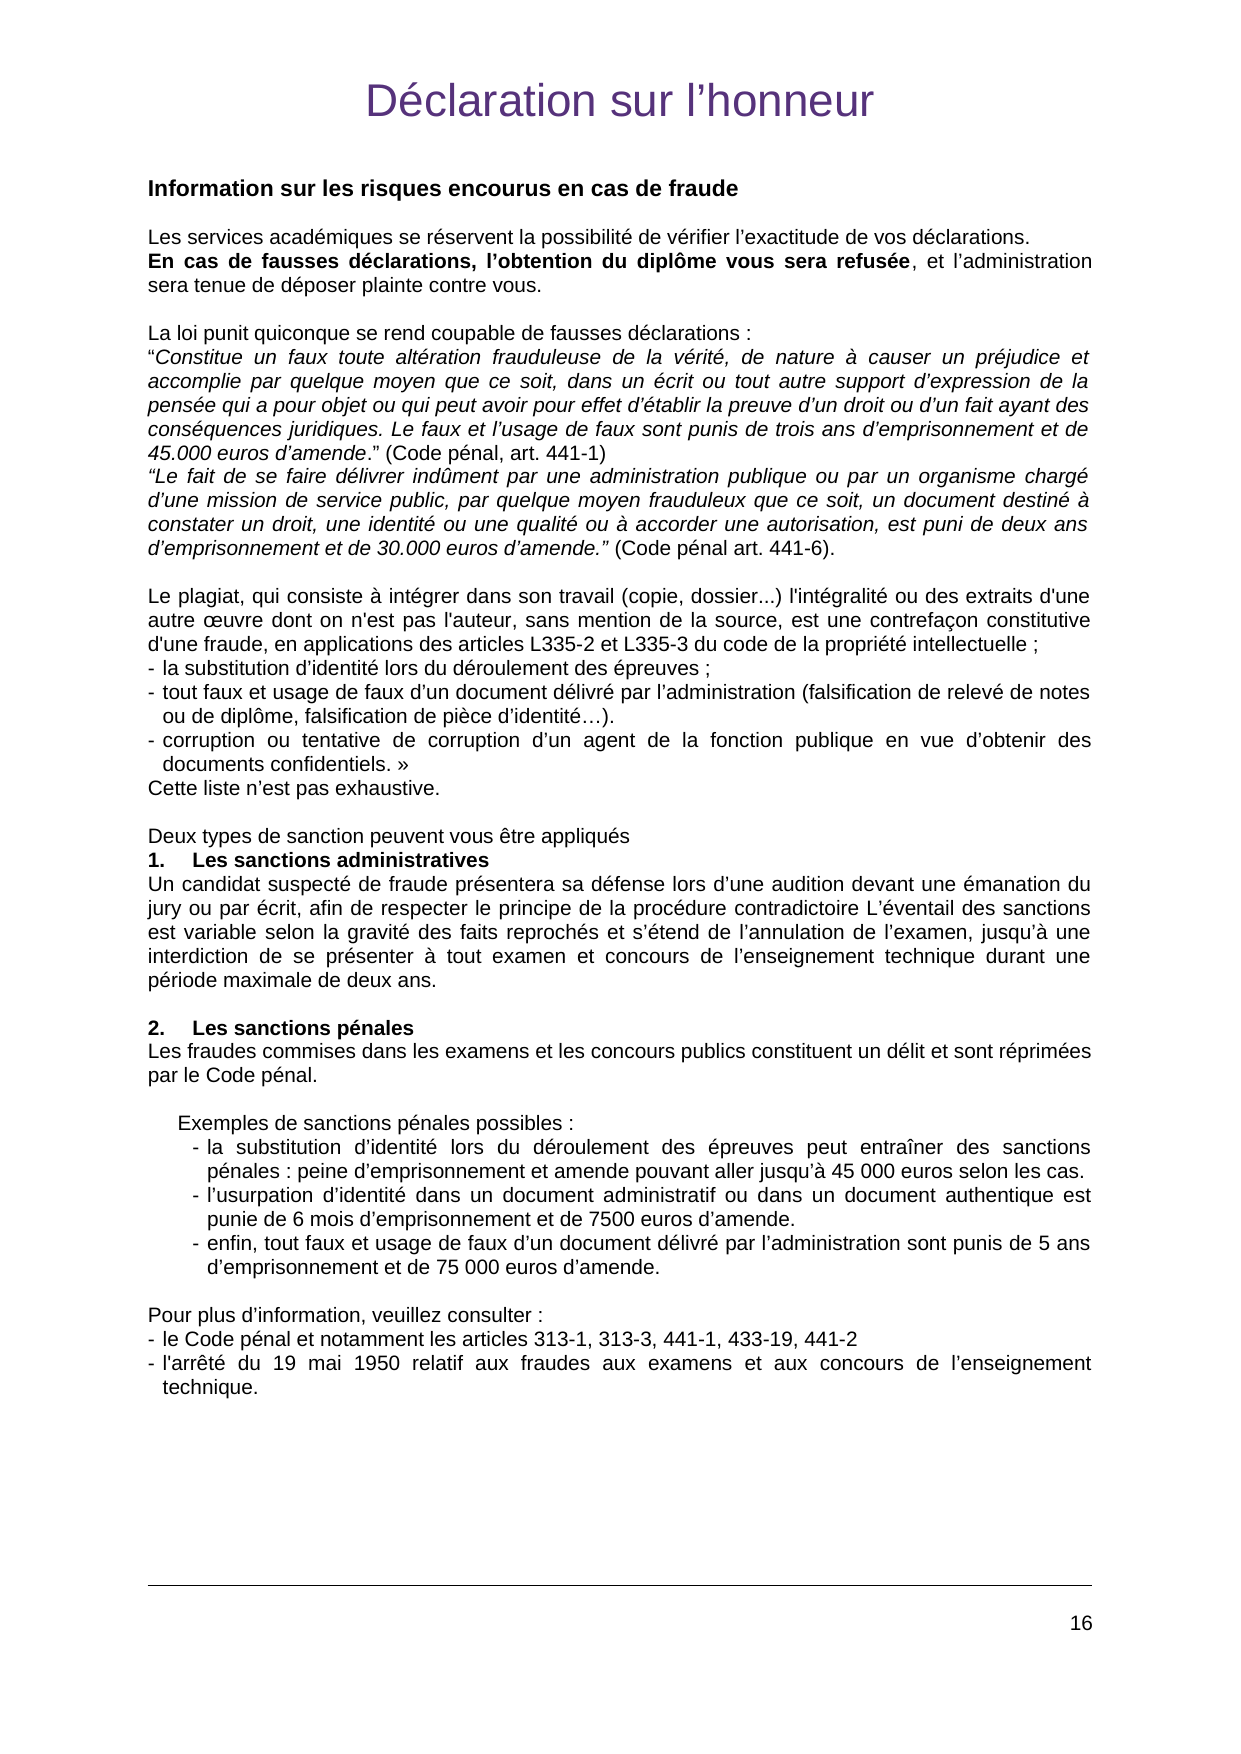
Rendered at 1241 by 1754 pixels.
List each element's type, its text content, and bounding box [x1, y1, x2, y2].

subtitle Déclaration sur l’honneur [148, 74, 1092, 127]
text Un candidat suspecté de fraude présentera sa défense lors d’une audition devant une émanation du jury ou par écrit, afin de respecter le principe de la procédure contradictoire L’éventail des sanctions est variable selon la gravité des faits reprochés et s’étend de l’annulation de l’examen, jusqu’à une interdiction de se présenter à tout examen et concours de l’enseignement technique durant une période maximale de deux ans. [148, 872, 1092, 991]
list tout faux et usage de faux d’un document délivré par l’administration (falsification de relevé de notes ou de diplôme, falsification de pièce d’identité…). [148, 680, 1092, 728]
list corruption ou tentative de corruption d’un agent de la fonction publique en vue d’obtenir des documents confidentiels. » [148, 728, 1092, 776]
list le Code pénal et notamment les articles 313-1, 313-3, 441-1, 433-19, 441-2 [148, 1327, 1092, 1351]
text Le plagiat, qui consiste à intégrer dans son travail (copie, dossier...) l'intégralité ou des extraits d'une autre œuvre dont on n'est pas l'auteur, sans mention de la source, est une contrefaçon constitutive d'une fraude, en applications des articles L335-2 et L335-3 du code de la propriété intellectuelle ; [148, 584, 1092, 656]
list l’usurpation d’identité dans un document administratif ou dans un document authentique est punie de 6 mois d’emprisonnement et de 7500 euros d’amende. [192, 1183, 1092, 1231]
text 2. Les sanctions pénales [148, 1015, 1092, 1039]
text Information sur les risques encourus en cas de fraude [148, 174, 1092, 201]
text “Constitue un faux toute altération frauduleuse de la vérité, de nature à causer un préjudice et accomplie par quelque moyen que ce soit, dans un écrit ou tout autre support d’expression de la pensée qui a pour objet ou qui peut avoir pour effet d’établir la preuve d’un droit ou d’un fait ayant des conséquences juridiques. Le faux et l’usage de faux sont punis de trois ans d’emprisonnement et de 45.000 euros d’amende.” (Code pénal, art. 441-1) [148, 344, 1092, 464]
list la substitution d’identité lors du déroulement des épreuves ; [148, 656, 1092, 680]
text 1. Les sanctions administratives [148, 848, 1092, 872]
text Deux types de sanction peuvent vous être appliqués [148, 824, 1092, 848]
text Les services académiques se réservent la possibilité de vérifier l’exactitude de vos déclarations. [148, 225, 1092, 249]
text En cas de fausses déclarations, l’obtention du diplôme vous sera refusée, et l’administration sera tenue de déposer plainte contre vous. [148, 249, 1092, 297]
text “Le fait de se faire délivrer indûment par une administration publique ou par un organisme chargé d’une mission de service public, par quelque moyen frauduleux que ce soit, un document destiné à constater un droit, une identité ou une qualité ou à accorder une autorisation, est puni de deux ans d’emprisonnement et de 30.000 euros d’amende.” (Code pénal art. 441-6). [148, 464, 1092, 560]
text Pour plus d’information, veuillez consulter : [148, 1303, 1092, 1327]
list la substitution d’identité lors du déroulement des épreuves peut entraîner des sanctions pénales : peine d’emprisonnement et amende pouvant aller jusqu’à 45 000 euros selon les cas. [192, 1135, 1092, 1183]
text Cette liste n’est pas exhaustive. [148, 776, 1092, 800]
text Les fraudes commises dans les examens et les concours publics constituent un délit et sont réprimées par le Code pénal. [148, 1039, 1092, 1087]
list enfin, tout faux et usage de faux d’un document délivré par l’administration sont punis de 5 ans d’emprisonnement et de 75 000 euros d’amende. [192, 1231, 1092, 1279]
list l'arrêté du 19 mai 1950 relatif aux fraudes aux examens et aux concours de l’enseignement technique. [148, 1351, 1092, 1399]
text La loi punit quiconque se rend coupable de fausses déclarations : [148, 321, 1092, 344]
text Exemples de sanctions pénales possibles : [177, 1111, 1092, 1135]
